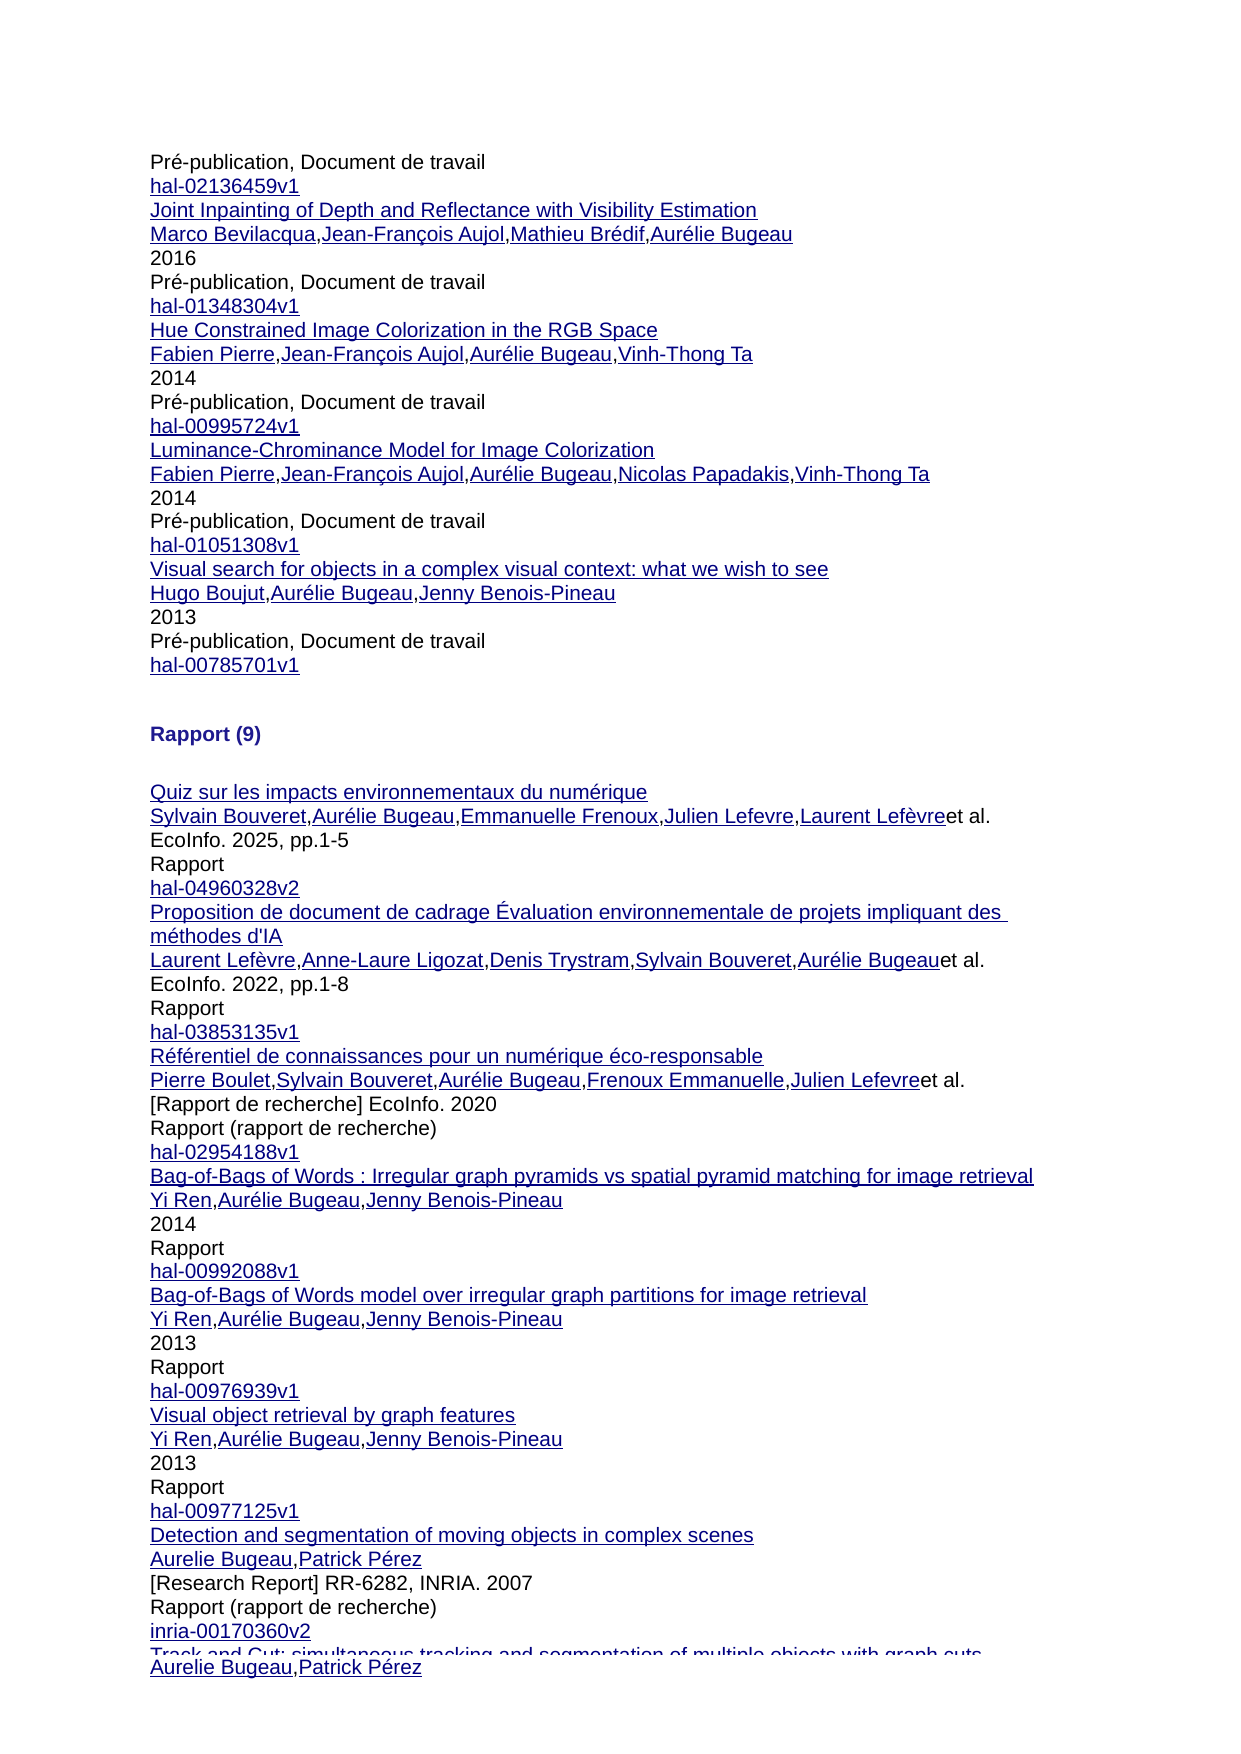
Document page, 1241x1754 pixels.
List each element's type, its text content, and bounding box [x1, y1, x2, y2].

table_cell Luminance-Chrominance Model for Image Colorization Fabien Pierre,Jean-François Aujol,Aurélie Bugeau,Nicolas Papadakis,Vinh-Thong Ta 2014 Pré-publication, Document de travail hal-01051308v1 [150, 438, 1090, 557]
table_cell Bag-of-Bags of Words model over irregular graph partitions for image retrieval Yi Ren,Aurélie Bugeau,Jenny Benois-Pineau 2013 Rapport hal-00976939v1 [150, 1283, 1090, 1403]
table_cell Bag-of-Bags of Words : Irregular graph pyramids vs spatial pyramid matching for image retrieval Yi Ren,Aurélie Bugeau,Jenny Benois-Pineau 2014 Rapport hal-00992088v1 [150, 1164, 1090, 1283]
subtitle Rapport (9) [150, 722, 1090, 746]
table_cell Detection and segmentation of moving objects in complex scenes Aurelie Bugeau,Patrick Pérez [Research Report] RR-6282, INRIA. 2007 Rapport (rapport de recherche) inria-00170360v2 [150, 1523, 1090, 1643]
table_header Quiz sur les impacts environnementaux du numérique Sylvain Bouveret,Aurélie Bugeau,Emmanuelle Frenoux,Julien Lefevre,Laurent Lefèvreet al. EcoInfo. 2025, pp.1-5 Rapport hal-04960328v2 [150, 780, 1090, 900]
table_cell Référentiel de connaissances pour un numérique éco-responsable Pierre Boulet,Sylvain Bouveret,Aurélie Bugeau,Frenoux Emmanuelle,Julien Lefevreet al. [Rapport de recherche] EcoInfo. 2020 Rapport (rapport de recherche) hal-02954188v1 [150, 1044, 1090, 1163]
table_cell Pré-publication, Document de travail hal-02136459v1 [150, 150, 1090, 198]
table_cell Track and Cut: simultaneous tracking and segmentation of multiple objects with graph cuts Aurelie Bugeau,Patrick Pérez [150, 1643, 1090, 1679]
table_cell Visual search for objects in a complex visual context: what we wish to see Hugo Boujut,Aurélie Bugeau,Jenny Benois-Pineau 2013 Pré-publication, Document de travail hal-00785701v1 [150, 557, 1090, 677]
table_cell Hue Constrained Image Colorization in the RGB Space Fabien Pierre,Jean-François Aujol,Aurélie Bugeau,Vinh-Thong Ta 2014 Pré-publication, Document de travail hal-00995724v1 [150, 318, 1090, 437]
table_cell Joint Inpainting of Depth and Reflectance with Visibility Estimation Marco Bevilacqua,Jean-François Aujol,Mathieu Brédif,Aurélie Bugeau 2016 Pré-publication, Document de travail hal-01348304v1 [150, 198, 1090, 318]
table_cell Proposition de document de cadrage Évaluation environnementale de projets impliquant des méthodes d'IA Laurent Lefèvre,Anne-Laure Ligozat,Denis Trystram,Sylvain Bouveret,Aurélie Bugeauet al. EcoInfo. 2022, pp.1-8 Rapport hal-03853135v1 [150, 900, 1090, 1044]
table_cell Visual object retrieval by graph features Yi Ren,Aurélie Bugeau,Jenny Benois-Pineau 2013 Rapport hal-00977125v1 [150, 1403, 1090, 1523]
